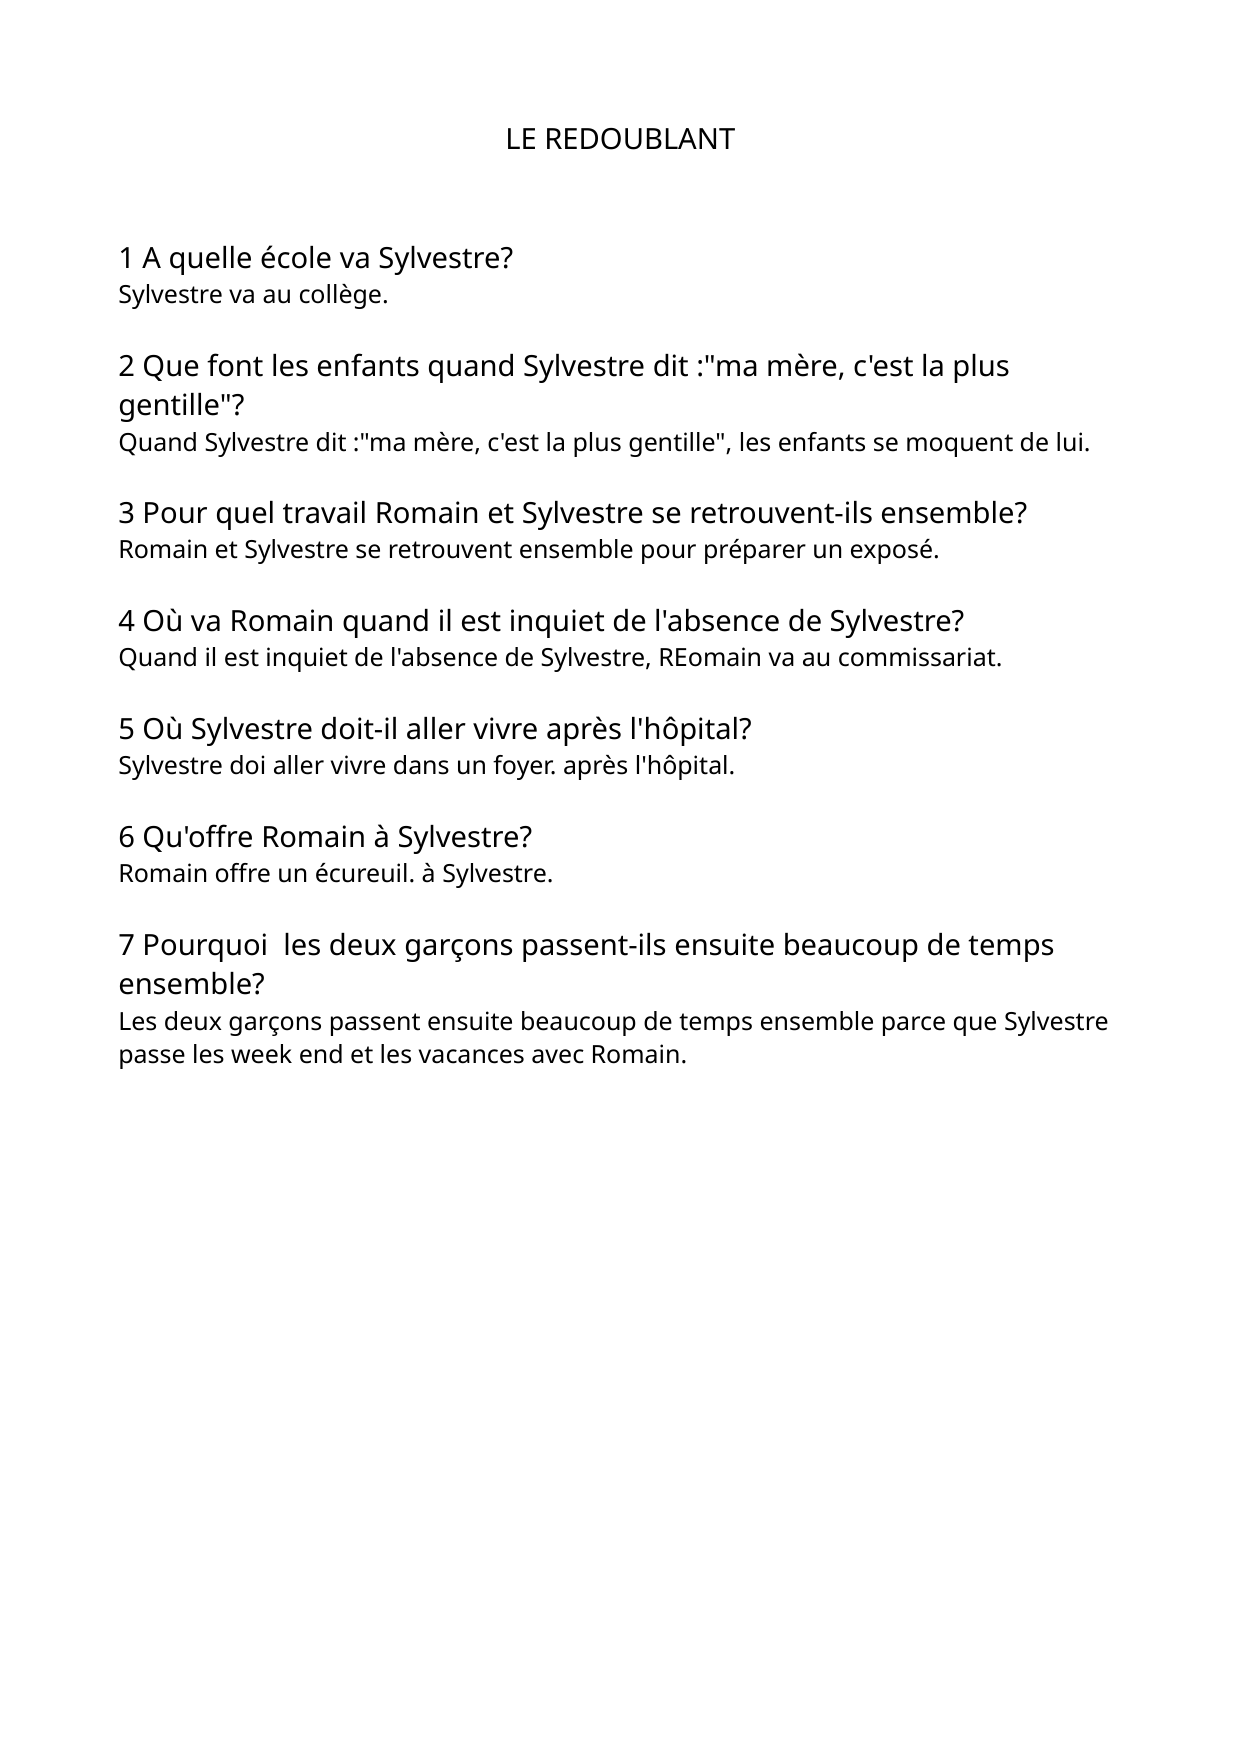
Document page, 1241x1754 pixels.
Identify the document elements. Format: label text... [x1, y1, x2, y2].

text 1 A quelle école va Sylvestre? [118, 237, 1122, 277]
text 4 Où va Romain quand il est inquiet de l'absence de Sylvestre? [118, 600, 1122, 640]
text Romain offre un écureuil. à Sylvestre. [118, 856, 1122, 890]
text 2 Que font les enfants quand Sylvestre dit :"ma mère, c'est la plus gentille"? [118, 345, 1122, 424]
text 7 Pourquoi les deux garçons passent-ils ensuite beaucoup de temps ensemble? [118, 924, 1122, 1003]
text 6 Qu'offre Romain à Sylvestre? [118, 816, 1122, 856]
text Les deux garçons passent ensuite beaucoup de temps ensemble parce que Sylvestre passe les week end et les vacances avec Romain. [118, 1003, 1122, 1071]
text Sylvestre doi aller vivre dans un foyer. après l'hôpital. [118, 748, 1122, 782]
text Romain et Sylvestre se retrouvent ensemble pour préparer un exposé. [118, 532, 1122, 566]
text Sylvestre va au collège. [118, 277, 1122, 311]
text LE REDOUBLANT [118, 118, 1122, 158]
text 5 Où Sylvestre doit-il aller vivre après l'hôpital? [118, 708, 1122, 748]
text Quand Sylvestre dit :"ma mère, c'est la plus gentille", les enfants se moquent de lui. [118, 424, 1122, 458]
text 3 Pour quel travail Romain et Sylvestre se retrouvent-ils ensemble? [118, 492, 1122, 532]
text Quand il est inquiet de l'absence de Sylvestre, REomain va au commissariat. [118, 640, 1122, 674]
